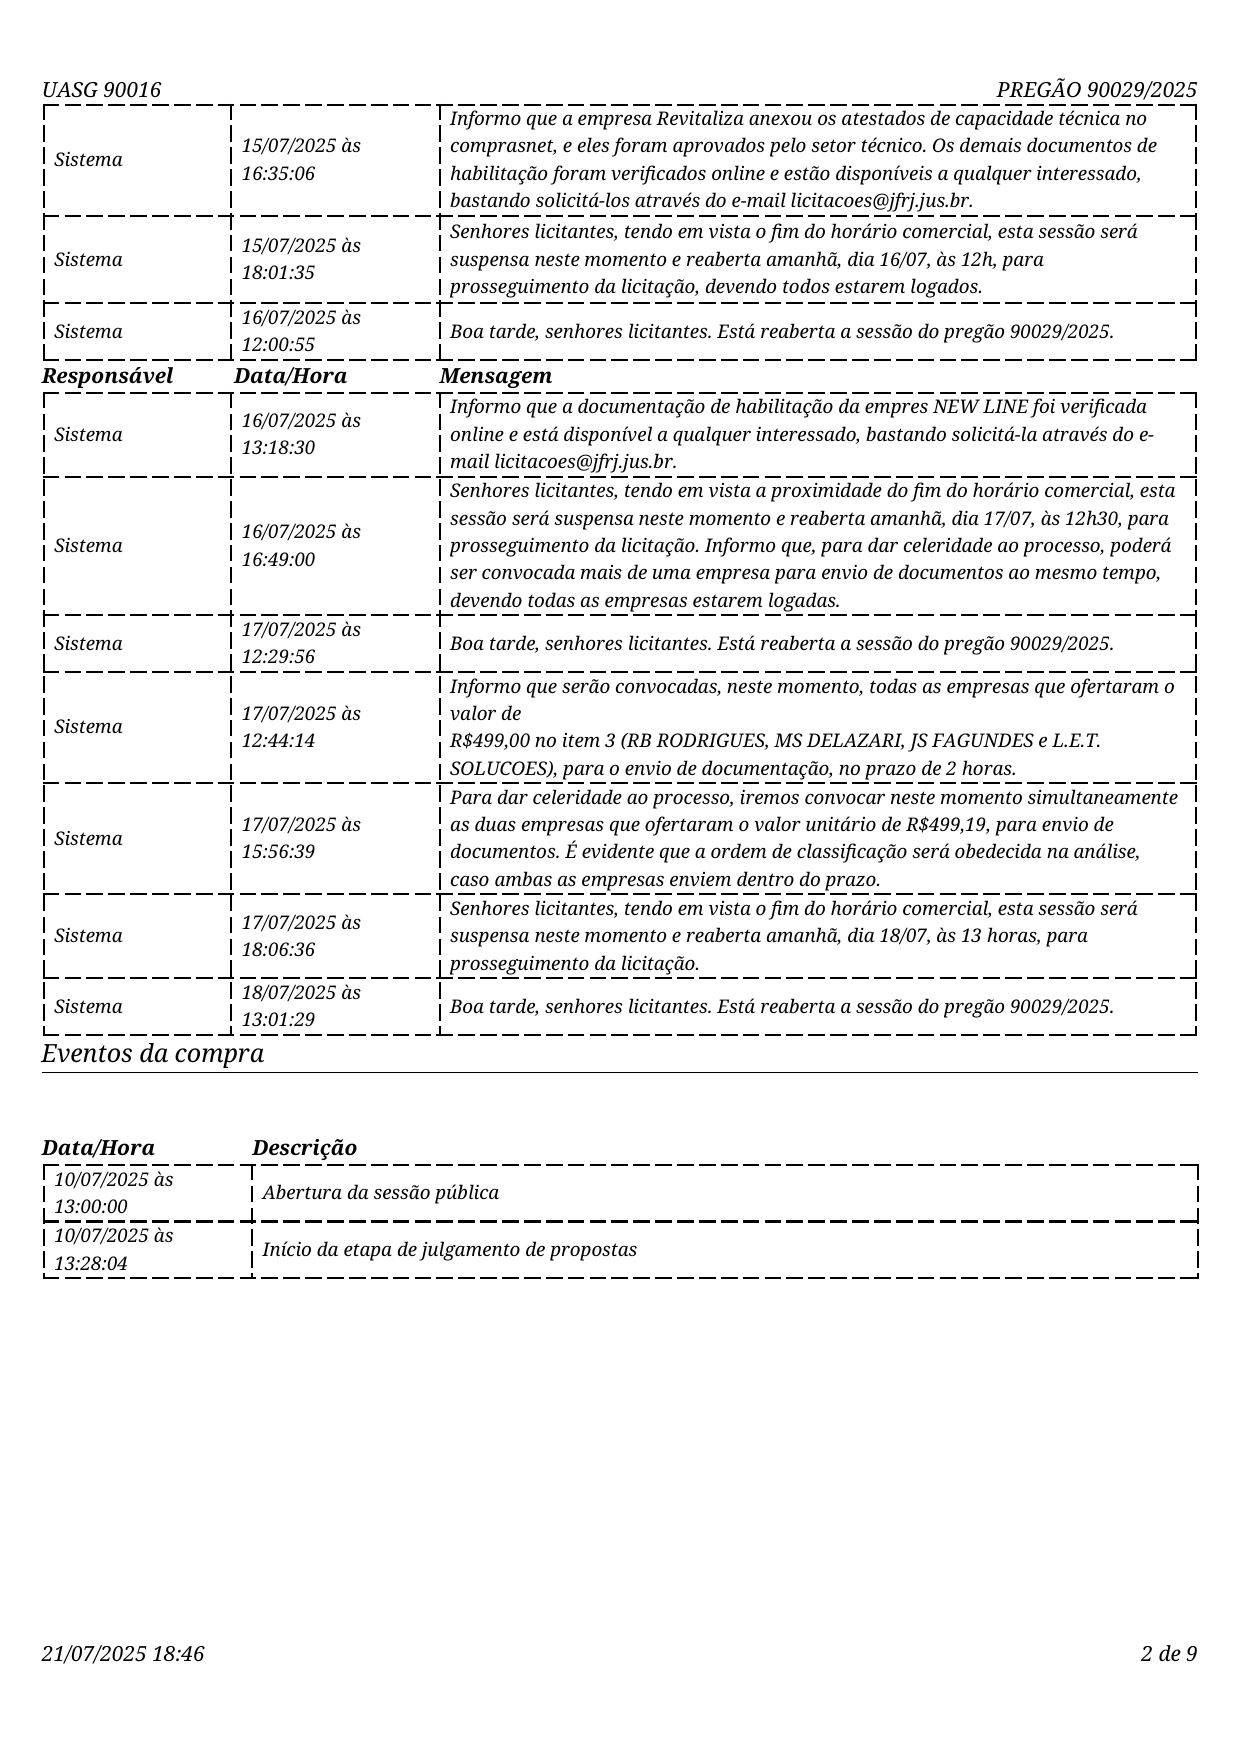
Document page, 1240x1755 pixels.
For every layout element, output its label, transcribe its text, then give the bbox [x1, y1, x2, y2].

table_header 10/07/2025 às 13:00:00 [44, 1164, 252, 1220]
table_cell 17/07/2025 às 18:06:36 [231, 893, 439, 977]
table_cell 16/07/2025 às 12:00:55 [231, 302, 439, 359]
table_header Informo que a documentação de habilitação da empres NEW LINE foi verificada online e está disponível a qualquer interessado, bastando solicitá-la através do e-mail licitacoes@jfrj.jus.br. [440, 392, 1196, 476]
table_cell Boa tarde, senhores licitantes. Está reaberta a sessão do pregão 90029/2025. [440, 977, 1196, 1034]
table_cell Boa tarde, senhores licitantes. Está reaberta a sessão do pregão 90029/2025. [440, 302, 1196, 359]
table_cell Sistema [44, 614, 231, 671]
table_cell Sistema [44, 671, 231, 782]
table_cell Para dar celeridade ao processo, iremos convocar neste momento simultaneamente as duas empresas que ofertaram o valor unitário de R$499,19, para envio de documentos. É evidente que a ordem de classificação será obedecida na análise, caso ambas as empresas enviem dentro do prazo. [440, 782, 1196, 893]
table_header Sistema [44, 392, 231, 476]
table_cell Início da etapa de julgamento de propostas [252, 1220, 1198, 1277]
table_cell Sistema [44, 302, 231, 359]
table_cell Senhores licitantes, tendo em vista o fim do horário comercial, esta sessão será suspensa neste momento e reaberta amanhã, dia 16/07, às 12h, para prosseguimento da licitação, devendo todos estarem logados. [440, 215, 1196, 302]
table_cell Sistema [44, 782, 231, 893]
subtitle Eventos da compra [41, 1036, 1200, 1070]
table_cell 10/07/2025 às 13:28:04 [44, 1220, 252, 1277]
table_header 16/07/2025 às 13:18:30 [231, 392, 439, 476]
table_cell Sistema [44, 893, 231, 977]
table_cell Senhores licitantes, tendo em vista o fim do horário comercial, esta sessão será suspensa neste momento e reaberta amanhã, dia 18/07, às 13 horas, para prosseguimento da licitação. [440, 893, 1196, 977]
table_cell 15/07/2025 às 16:35:06 [231, 104, 439, 215]
table_cell 17/07/2025 às 12:44:14 [231, 671, 439, 782]
text Data/Hora Descrição [42, 1133, 1200, 1161]
table_cell Informo que serão convocadas, neste momento, todas as empresas que ofertaram o valor de R$499,00 no item 3 (RB RODRIGUES, MS DELAZARI, JS FAGUNDES e L.E.T. SOLUCOES), para o envio de documentação, no prazo de 2 horas. [440, 671, 1196, 782]
table_cell Senhores licitantes, tendo em vista a proximidade do fim do horário comercial, esta sessão será suspensa neste momento e reaberta amanhã, dia 17/07, às 12h30, para prosseguimento da licitação. Informo que, para dar celeridade ao processo, poderá ser convocada mais de uma empresa para envio de documentos ao mesmo tempo, devendo todas as empresas estarem logadas. [440, 476, 1196, 614]
table_cell Sistema [44, 977, 231, 1034]
table_header Abertura da sessão pública [252, 1164, 1198, 1220]
table_cell Sistema [44, 104, 231, 215]
table_cell Informo que a empresa Revitaliza anexou os atestados de capacidade técnica no comprasnet, e eles foram aprovados pelo setor técnico. Os demais documentos de habilitação foram verificados online e estão disponíveis a qualquer interessado, bastando solicitá-los através do e-mail licitacoes@jfrj.jus.br. [440, 104, 1196, 215]
table_cell 16/07/2025 às 16:49:00 [231, 476, 439, 614]
table_cell Sistema [44, 476, 231, 614]
table_cell 17/07/2025 às 15:56:39 [231, 782, 439, 893]
table_cell Boa tarde, senhores licitantes. Está reaberta a sessão do pregão 90029/2025. [440, 614, 1196, 671]
table_cell 18/07/2025 às 13:01:29 [231, 977, 439, 1034]
table_cell 15/07/2025 às 18:01:35 [231, 215, 439, 302]
text Responsável Data/Hora Mensagem [42, 361, 1200, 389]
table_cell Sistema [44, 215, 231, 302]
table_cell 17/07/2025 às 12:29:56 [231, 614, 439, 671]
